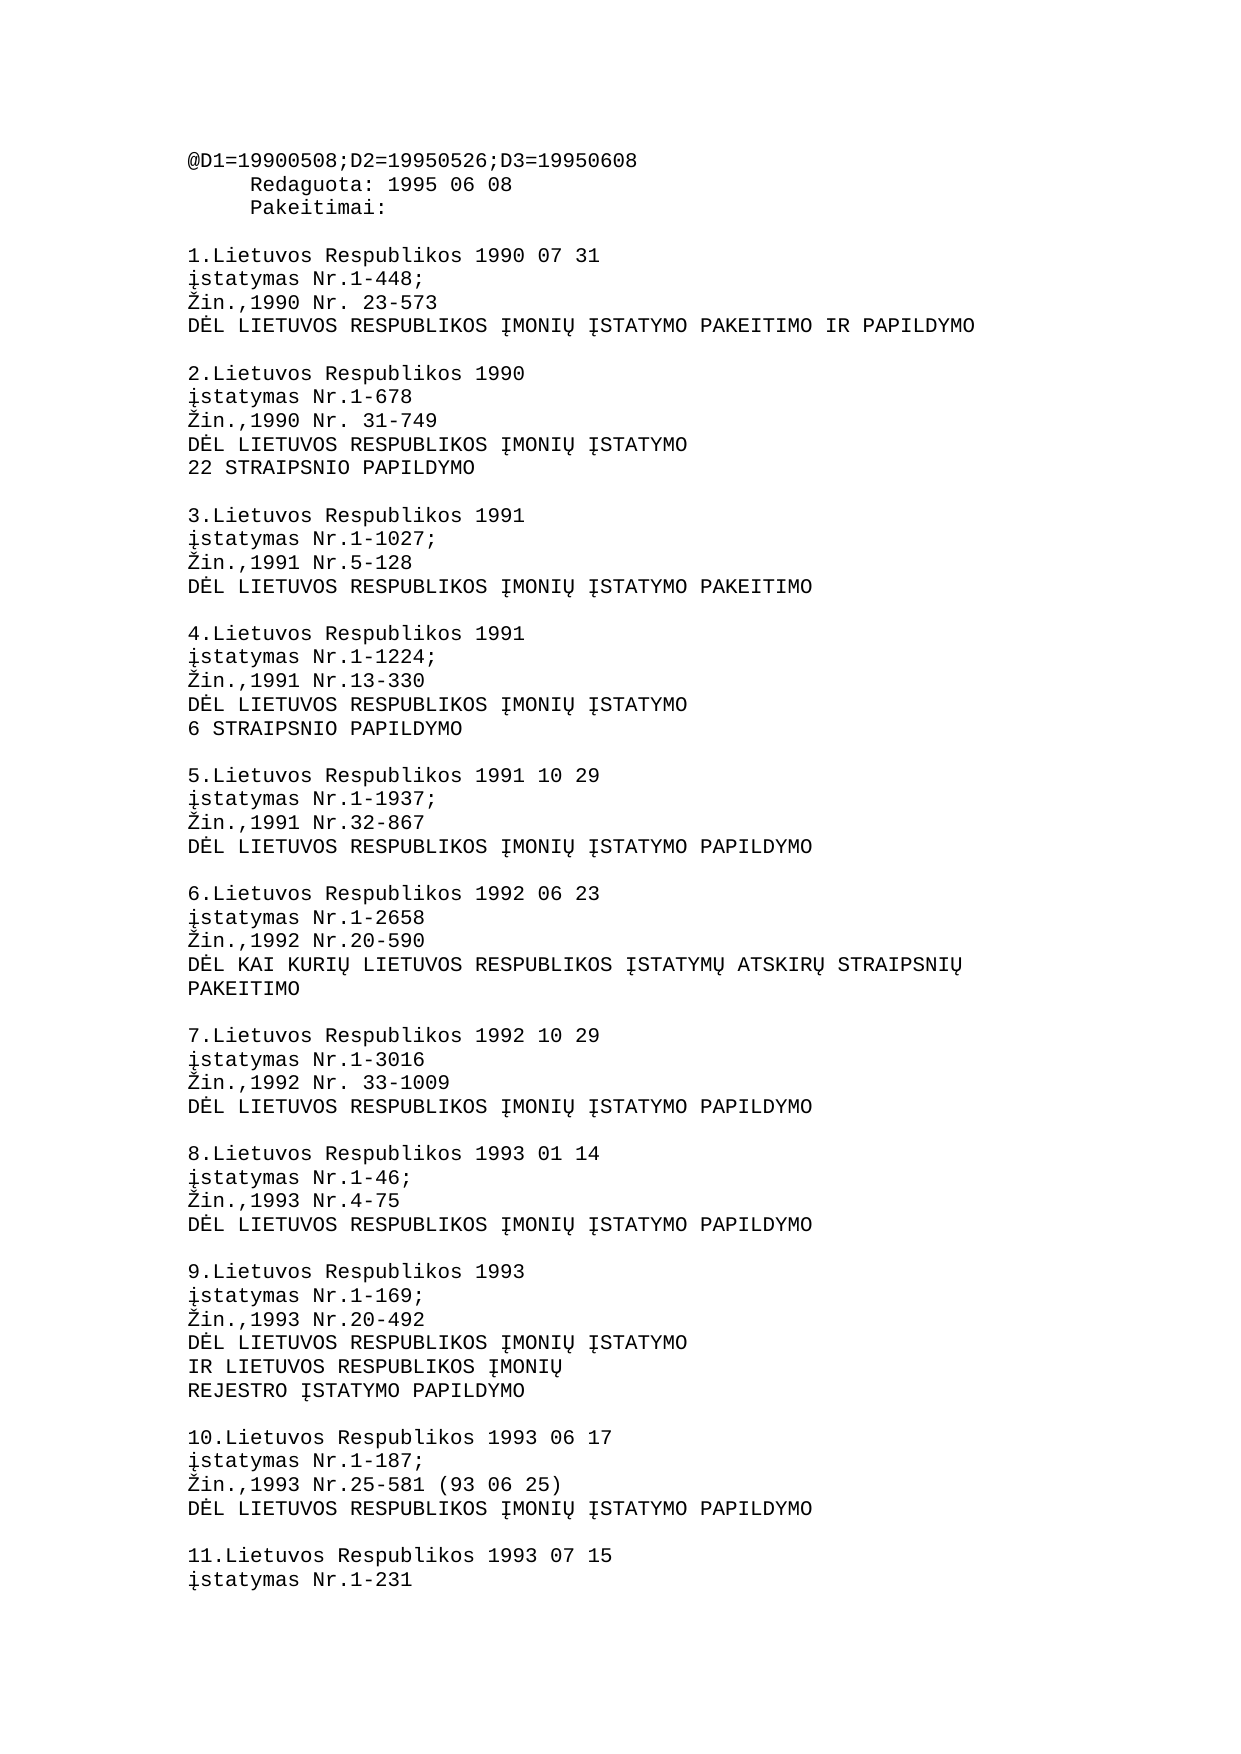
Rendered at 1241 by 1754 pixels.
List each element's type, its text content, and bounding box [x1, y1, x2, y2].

text DĖL LIETUVOS RESPUBLIKOS ĮMONIŲ ĮSTATYMO PAPILDYMO [187, 1096, 1053, 1119]
text įstatymas Nr.1-231 [187, 1569, 1053, 1592]
text Žin.,1990 Nr. 23-573 [187, 292, 1053, 316]
text 1.Lietuvos Respublikos 1990 07 31 [187, 244, 1053, 268]
text Žin.,1993 Nr.25-581 (93 06 25) [187, 1474, 1053, 1498]
text Žin.,1991 Nr.13-330 [187, 670, 1053, 694]
text įstatymas Nr.1-678 [187, 386, 1053, 410]
text įstatymas Nr.1-1937; [187, 788, 1053, 812]
text įstatymas Nr.1-187; [187, 1451, 1053, 1474]
text įstatymas Nr.1-169; [187, 1285, 1053, 1309]
text 10.Lietuvos Respublikos 1993 06 17 [187, 1427, 1053, 1451]
text DĖL LIETUVOS RESPUBLIKOS ĮMONIŲ ĮSTATYMO [187, 434, 1053, 457]
text Žin.,1992 Nr. 33-1009 [187, 1072, 1053, 1096]
text 5.Lietuvos Respublikos 1991 10 29 [187, 765, 1053, 788]
text DĖL LIETUVOS RESPUBLIKOS ĮMONIŲ ĮSTATYMO PAKEITIMO IR PAPILDYMO [187, 316, 1053, 339]
text Žin.,1993 Nr.4-75 [187, 1190, 1053, 1214]
text Pakeitimai: [187, 197, 1053, 221]
text DĖL KAI KURIŲ LIETUVOS RESPUBLIKOS ĮSTATYMŲ ATSKIRŲ STRAIPSNIŲ [187, 954, 1053, 978]
text 8.Lietuvos Respublikos 1993 01 14 [187, 1143, 1053, 1167]
text Žin.,1991 Nr.5-128 [187, 552, 1053, 576]
text Redaguota: 1995 06 08 [187, 174, 1053, 197]
text Žin.,1991 Nr.32-867 [187, 812, 1053, 836]
text DĖL LIETUVOS RESPUBLIKOS ĮMONIŲ ĮSTATYMO PAKEITIMO [187, 576, 1053, 599]
text DĖL LIETUVOS RESPUBLIKOS ĮMONIŲ ĮSTATYMO PAPILDYMO [187, 1214, 1053, 1238]
text DĖL LIETUVOS RESPUBLIKOS ĮMONIŲ ĮSTATYMO [187, 694, 1053, 717]
text @D1=19900508;D2=19950526;D3=19950608 [187, 150, 1053, 174]
text 6 STRAIPSNIO PAPILDYMO [187, 717, 1053, 741]
text PAKEITIMO [187, 978, 1053, 1001]
text įstatymas Nr.1-1224; [187, 647, 1053, 670]
text Žin.,1992 Nr.20-590 [187, 930, 1053, 954]
text įstatymas Nr.1-46; [187, 1167, 1053, 1190]
text DĖL LIETUVOS RESPUBLIKOS ĮMONIŲ ĮSTATYMO PAPILDYMO [187, 1498, 1053, 1521]
text 6.Lietuvos Respublikos 1992 06 23 [187, 883, 1053, 907]
text 9.Lietuvos Respublikos 1993 [187, 1261, 1053, 1285]
text įstatymas Nr.1-1027; [187, 528, 1053, 552]
text 2.Lietuvos Respublikos 1990 [187, 363, 1053, 386]
text įstatymas Nr.1-448; [187, 268, 1053, 292]
text REJESTRO ĮSTATYMO PAPILDYMO [187, 1379, 1053, 1403]
text 11.Lietuvos Respublikos 1993 07 15 [187, 1545, 1053, 1569]
text DĖL LIETUVOS RESPUBLIKOS ĮMONIŲ ĮSTATYMO [187, 1332, 1053, 1356]
text Žin.,1990 Nr. 31-749 [187, 410, 1053, 434]
text 3.Lietuvos Respublikos 1991 [187, 505, 1053, 528]
text 22 STRAIPSNIO PAPILDYMO [187, 457, 1053, 481]
text 4.Lietuvos Respublikos 1991 [187, 623, 1053, 647]
text įstatymas Nr.1-3016 [187, 1048, 1053, 1072]
text DĖL LIETUVOS RESPUBLIKOS ĮMONIŲ ĮSTATYMO PAPILDYMO [187, 836, 1053, 859]
text IR LIETUVOS RESPUBLIKOS ĮMONIŲ [187, 1356, 1053, 1379]
text įstatymas Nr.1-2658 [187, 907, 1053, 930]
text Žin.,1993 Nr.20-492 [187, 1309, 1053, 1332]
text 7.Lietuvos Respublikos 1992 10 29 [187, 1025, 1053, 1048]
